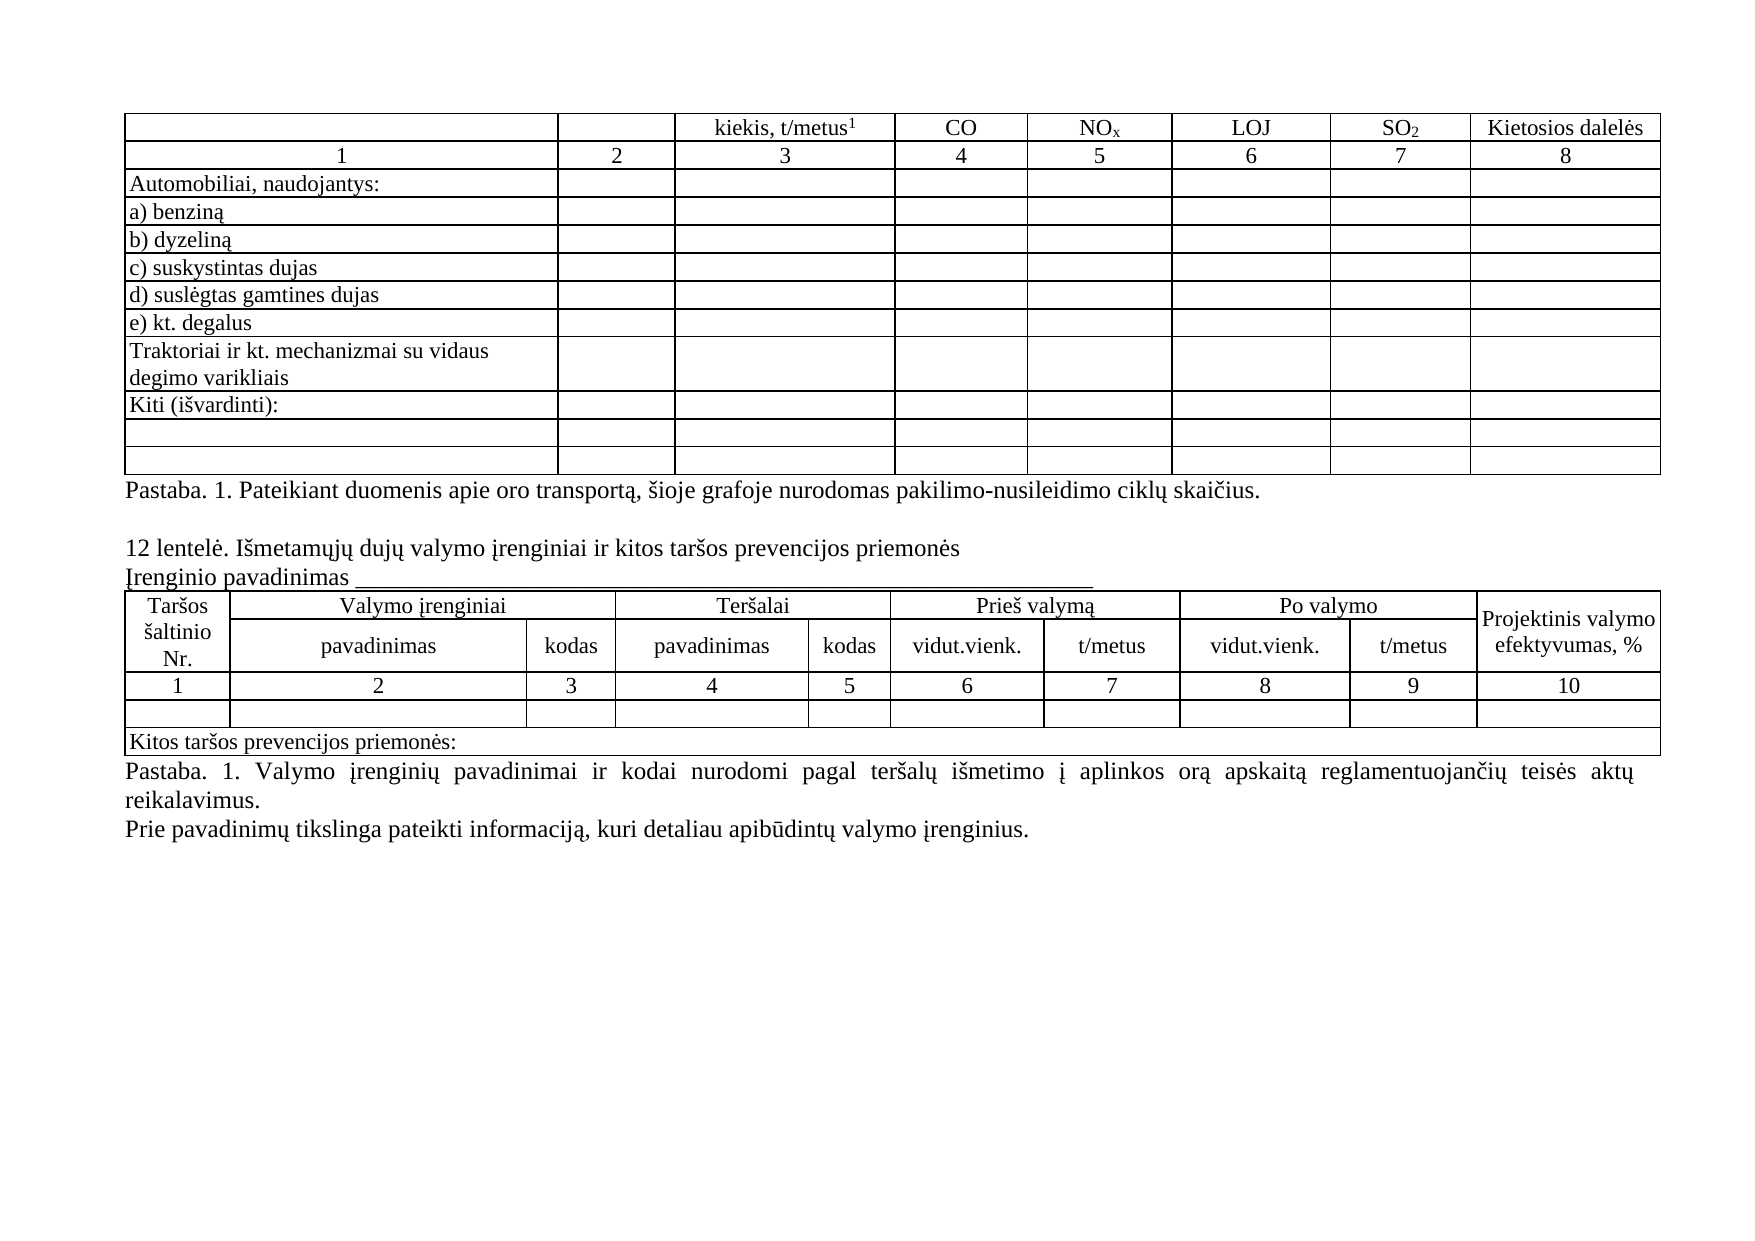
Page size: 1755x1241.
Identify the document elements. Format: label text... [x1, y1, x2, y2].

table_cell 5 [809, 673, 890, 699]
table_cell [527, 701, 615, 727]
table_cell [559, 226, 674, 252]
table_cell SO2 [1331, 114, 1470, 140]
table_cell CO [896, 114, 1027, 140]
table_cell [1471, 392, 1660, 418]
table_cell 8 [1181, 673, 1349, 699]
table_cell [676, 226, 894, 252]
table_cell [1331, 447, 1470, 474]
table_cell [1173, 198, 1330, 224]
table_cell 4 [616, 673, 808, 699]
table_cell 3 [676, 142, 894, 168]
table_cell pavadinimas [616, 620, 808, 671]
table_cell [676, 447, 894, 474]
table_cell e) kt. degalus [126, 310, 557, 336]
table_cell NOx [1028, 114, 1171, 140]
table_cell [1173, 310, 1330, 336]
table_cell [1173, 170, 1330, 196]
table_cell [1331, 392, 1470, 418]
table_header [126, 114, 557, 140]
table_cell [896, 447, 1027, 474]
table_cell [126, 701, 229, 727]
text 12 lentelė. Išmetamųjų dujų valymo įrenginiai ir kitos taršos prevencijos priemonės [125, 533, 1636, 562]
table_cell [676, 282, 894, 308]
table_cell [1173, 226, 1330, 252]
table_cell 2 [559, 142, 674, 168]
table_cell [896, 282, 1027, 308]
table_cell [559, 447, 674, 474]
table_cell [896, 170, 1027, 196]
table_cell 2 [231, 673, 526, 699]
table_cell [1331, 170, 1470, 196]
table_cell [1028, 282, 1171, 308]
table_cell 6 [891, 673, 1043, 699]
table_cell [1173, 282, 1330, 308]
table_cell [896, 392, 1027, 418]
table_cell [676, 254, 894, 280]
table_header Valymo įrenginiai [231, 592, 615, 618]
table_cell c) suskystintas dujas [126, 254, 557, 280]
table_cell d) suslėgtas gamtines dujas [126, 282, 557, 308]
table_cell 6 [1173, 142, 1330, 168]
table_cell [1173, 392, 1330, 418]
table_cell kodas [527, 620, 615, 671]
table_header Projektinis valymo efektyvumas, % [1478, 592, 1660, 671]
table_cell [896, 254, 1027, 280]
table_header Taršos šaltinio Nr. [126, 592, 229, 671]
table_cell a) benziną [126, 198, 557, 224]
table_cell [1028, 420, 1171, 446]
table_cell [1331, 198, 1470, 224]
table_cell [676, 198, 894, 224]
table_cell [1028, 392, 1171, 418]
table_cell [1028, 198, 1171, 224]
table_cell [1471, 282, 1660, 308]
table_cell [676, 310, 894, 336]
table_cell [559, 198, 674, 224]
table_cell [676, 420, 894, 446]
table_header kiekis, t/metus1 [676, 114, 894, 140]
table_cell [1471, 170, 1660, 196]
table_cell 9 [1351, 673, 1476, 699]
table_cell [891, 701, 1043, 727]
table_header Po valymo [1181, 592, 1476, 618]
table_cell Kietosios dalelės [1471, 114, 1660, 140]
table_cell [676, 337, 894, 390]
table_cell [1331, 420, 1470, 446]
table_cell [559, 254, 674, 280]
table_cell [1471, 198, 1660, 224]
table_cell [559, 282, 674, 308]
table_cell [896, 420, 1027, 446]
table_cell b) dyzeliną [126, 226, 557, 252]
text Pastaba. 1. Valymo įrenginių pavadinimai ir kodai nurodomi pagal teršalų išmetimo į aplinkos orą apskaitą reglamentuojančių teisės aktų reikalavimus. [125, 756, 1636, 814]
table_cell 10 [1478, 673, 1660, 699]
table_cell [896, 337, 1027, 390]
table_cell t/metus [1351, 620, 1476, 671]
table_cell Traktoriai ir kt. mechanizmai su vidaus degimo varikliais [126, 337, 557, 390]
table_cell vidut.vienk. [1181, 620, 1349, 671]
table_cell Automobiliai, naudojantys: [126, 170, 557, 196]
table_cell [1028, 170, 1171, 196]
table_cell [676, 170, 894, 196]
table_cell vidut.vienk. [891, 620, 1043, 671]
text Pastaba. 1. Pateikiant duomenis apie oro transportą, šioje grafoje nurodomas pakilimo-nusileidimo ciklų skaičius. [125, 475, 1636, 504]
table_cell [1181, 701, 1349, 727]
table_cell [1331, 282, 1470, 308]
table_cell [1331, 337, 1470, 390]
table_cell t/metus [1045, 620, 1179, 671]
table_cell [1351, 701, 1476, 727]
table_cell [1173, 254, 1330, 280]
table_cell [1028, 226, 1171, 252]
table_cell [559, 420, 674, 446]
table_cell 7 [1331, 142, 1470, 168]
table_cell [1471, 310, 1660, 336]
table_cell [1028, 447, 1171, 474]
table_cell [559, 392, 674, 418]
text Prie pavadinimų tikslinga pateikti informaciją, kuri detaliau apibūdintų valymo įrenginius. [125, 814, 1636, 842]
table_cell [809, 701, 890, 727]
table_cell [1045, 701, 1179, 727]
table_header [559, 114, 674, 140]
table_cell [1173, 447, 1330, 474]
table_cell kodas [809, 620, 890, 671]
table_cell 1 [126, 673, 229, 699]
table_cell [1028, 310, 1171, 336]
table_cell [896, 310, 1027, 336]
table_cell [1173, 337, 1330, 390]
table_cell 7 [1045, 673, 1179, 699]
table_cell [896, 198, 1027, 224]
table_header Prieš valymą [891, 592, 1179, 618]
table_cell 4 [896, 142, 1027, 168]
table_cell [126, 447, 557, 474]
table_cell [1028, 337, 1171, 390]
table_cell [559, 310, 674, 336]
table_cell 1 [126, 142, 557, 168]
table_cell [1471, 254, 1660, 280]
table_cell Kitos taršos prevencijos priemonės: [126, 728, 1660, 755]
table_cell [896, 226, 1027, 252]
table_cell [231, 701, 526, 727]
table_cell [1471, 447, 1660, 474]
table_cell 3 [527, 673, 615, 699]
table_cell [1173, 420, 1330, 446]
table_cell [559, 170, 674, 196]
table_cell [616, 701, 808, 727]
table_cell [126, 420, 557, 446]
table_cell [559, 337, 674, 390]
table_cell [1331, 254, 1470, 280]
table_cell [1471, 420, 1660, 446]
table_cell [1028, 254, 1171, 280]
table_cell Kiti (išvardinti): [126, 392, 557, 418]
table_cell [1331, 226, 1470, 252]
table_cell [1471, 337, 1660, 390]
table_cell pavadinimas [231, 620, 526, 671]
table_cell [676, 392, 894, 418]
table_cell [1471, 226, 1660, 252]
table_cell 8 [1471, 142, 1660, 168]
table_header Teršalai [616, 592, 890, 618]
table_cell 5 [1028, 142, 1171, 168]
text Įrenginio pavadinimas ___________________________________________________________ [125, 562, 1636, 590]
table_cell [1478, 701, 1660, 727]
table_cell LOJ [1173, 114, 1330, 140]
table_cell [1331, 310, 1470, 336]
